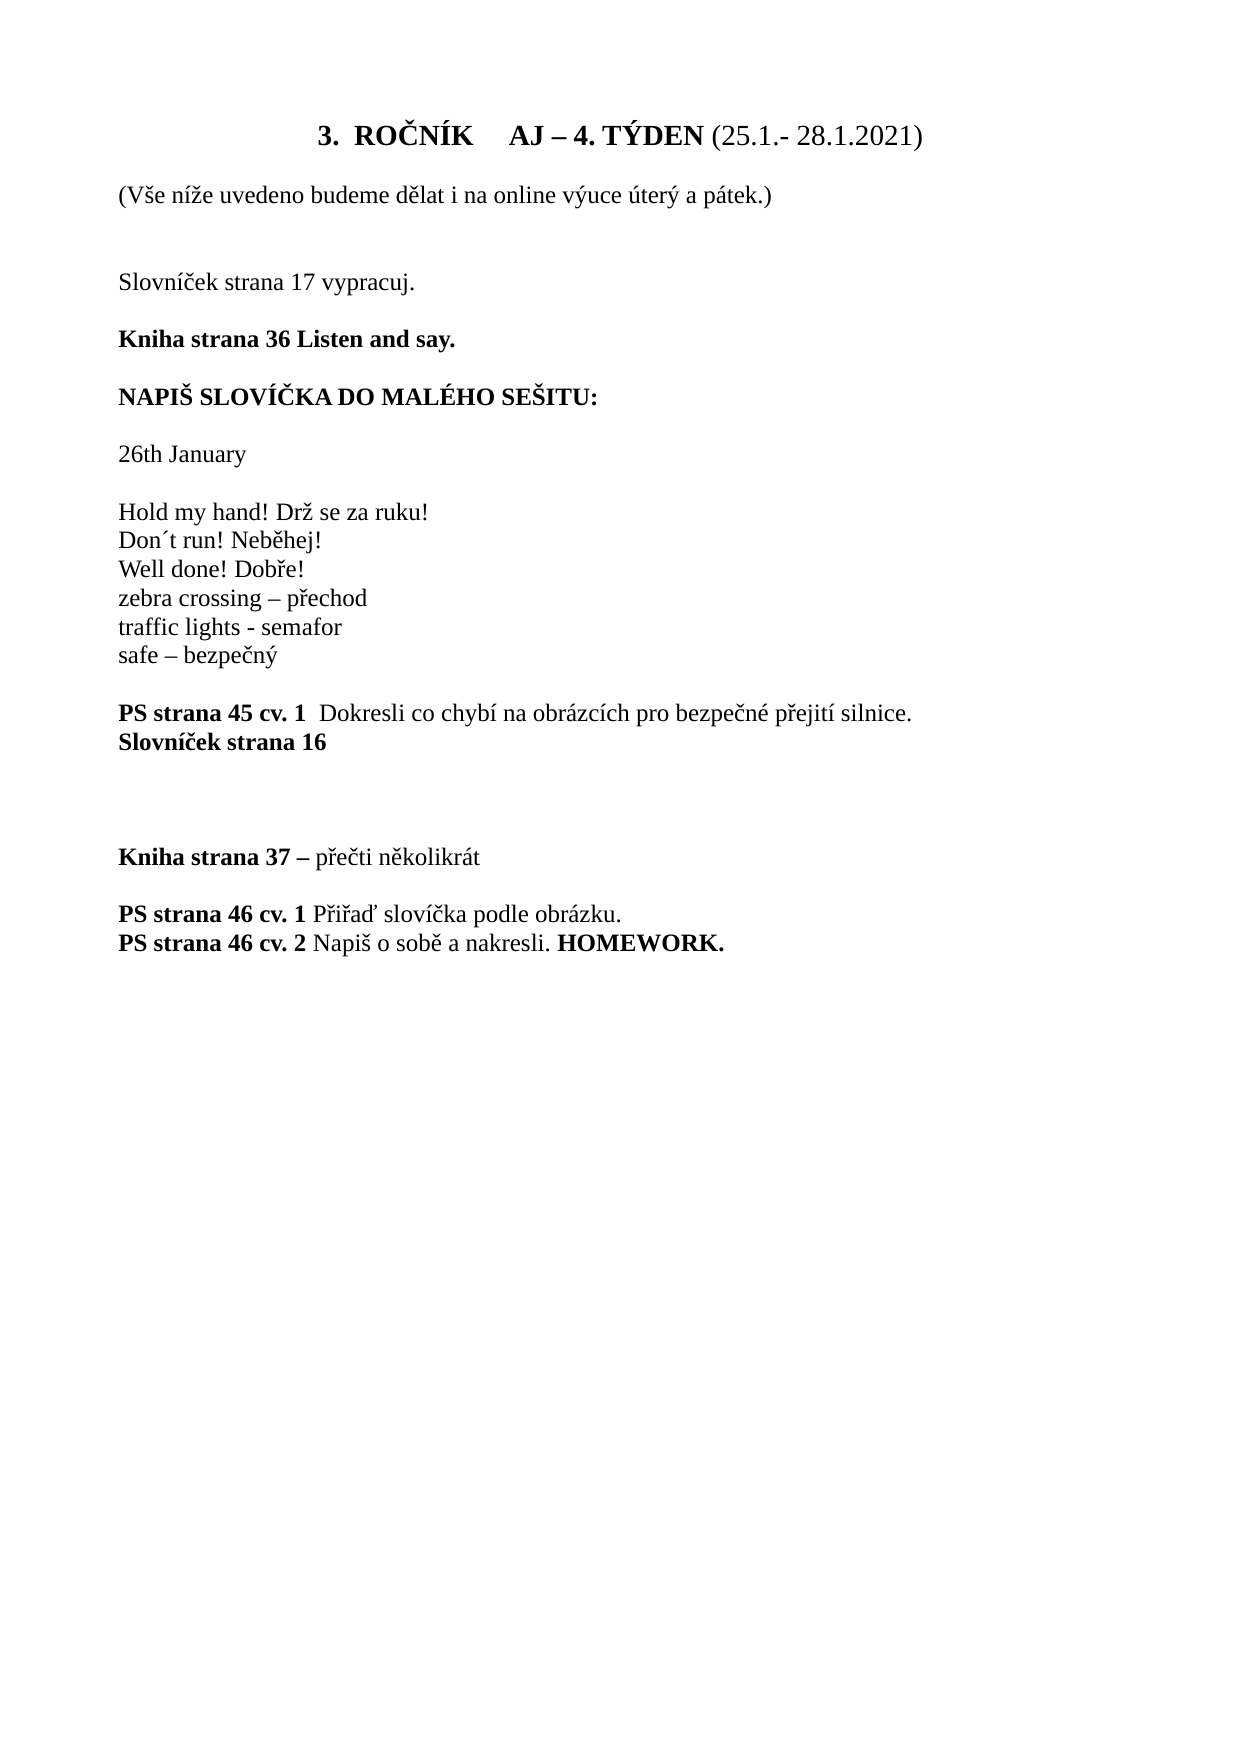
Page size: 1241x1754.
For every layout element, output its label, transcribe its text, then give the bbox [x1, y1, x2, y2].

text PS strana 46 cv. 1 Přiřaď slovíčka podle obrázku. [118, 899, 1122, 928]
text traffic lights - semafor [118, 612, 1122, 640]
text Kniha strana 37 – přečti několikrát [118, 842, 1122, 870]
text Hold my hand! Drž se za ruku! [118, 497, 1122, 525]
text Well done! Dobře! [118, 554, 1122, 583]
text 26th January [118, 439, 1122, 468]
text Slovníček strana 16 [118, 727, 1122, 755]
text PS strana 45 cv. 1 Dokresli co chybí na obrázcích pro bezpečné přejití silnice. [118, 698, 1122, 727]
text NAPIŠ SLOVÍČKA DO MALÉHO SEŠITU: [118, 382, 1122, 410]
text 3. ROČNÍK AJ – 4. TÝDEN (25.1.- 28.1.2021) [118, 118, 1122, 152]
text PS strana 46 cv. 2 Napiš o sobě a nakresli. HOMEWORK. [118, 928, 1122, 957]
text Don´t run! Neběhej! [118, 525, 1122, 554]
text safe – bezpečný [118, 640, 1122, 669]
text zebra crossing – přechod [118, 583, 1122, 612]
text Slovníček strana 17 vypracuj. [118, 267, 1122, 295]
text Kniha strana 36 Listen and say. [118, 324, 1122, 353]
text (Vše níže uvedeno budeme dělat i na online výuce úterý a pátek.) [118, 180, 1122, 209]
